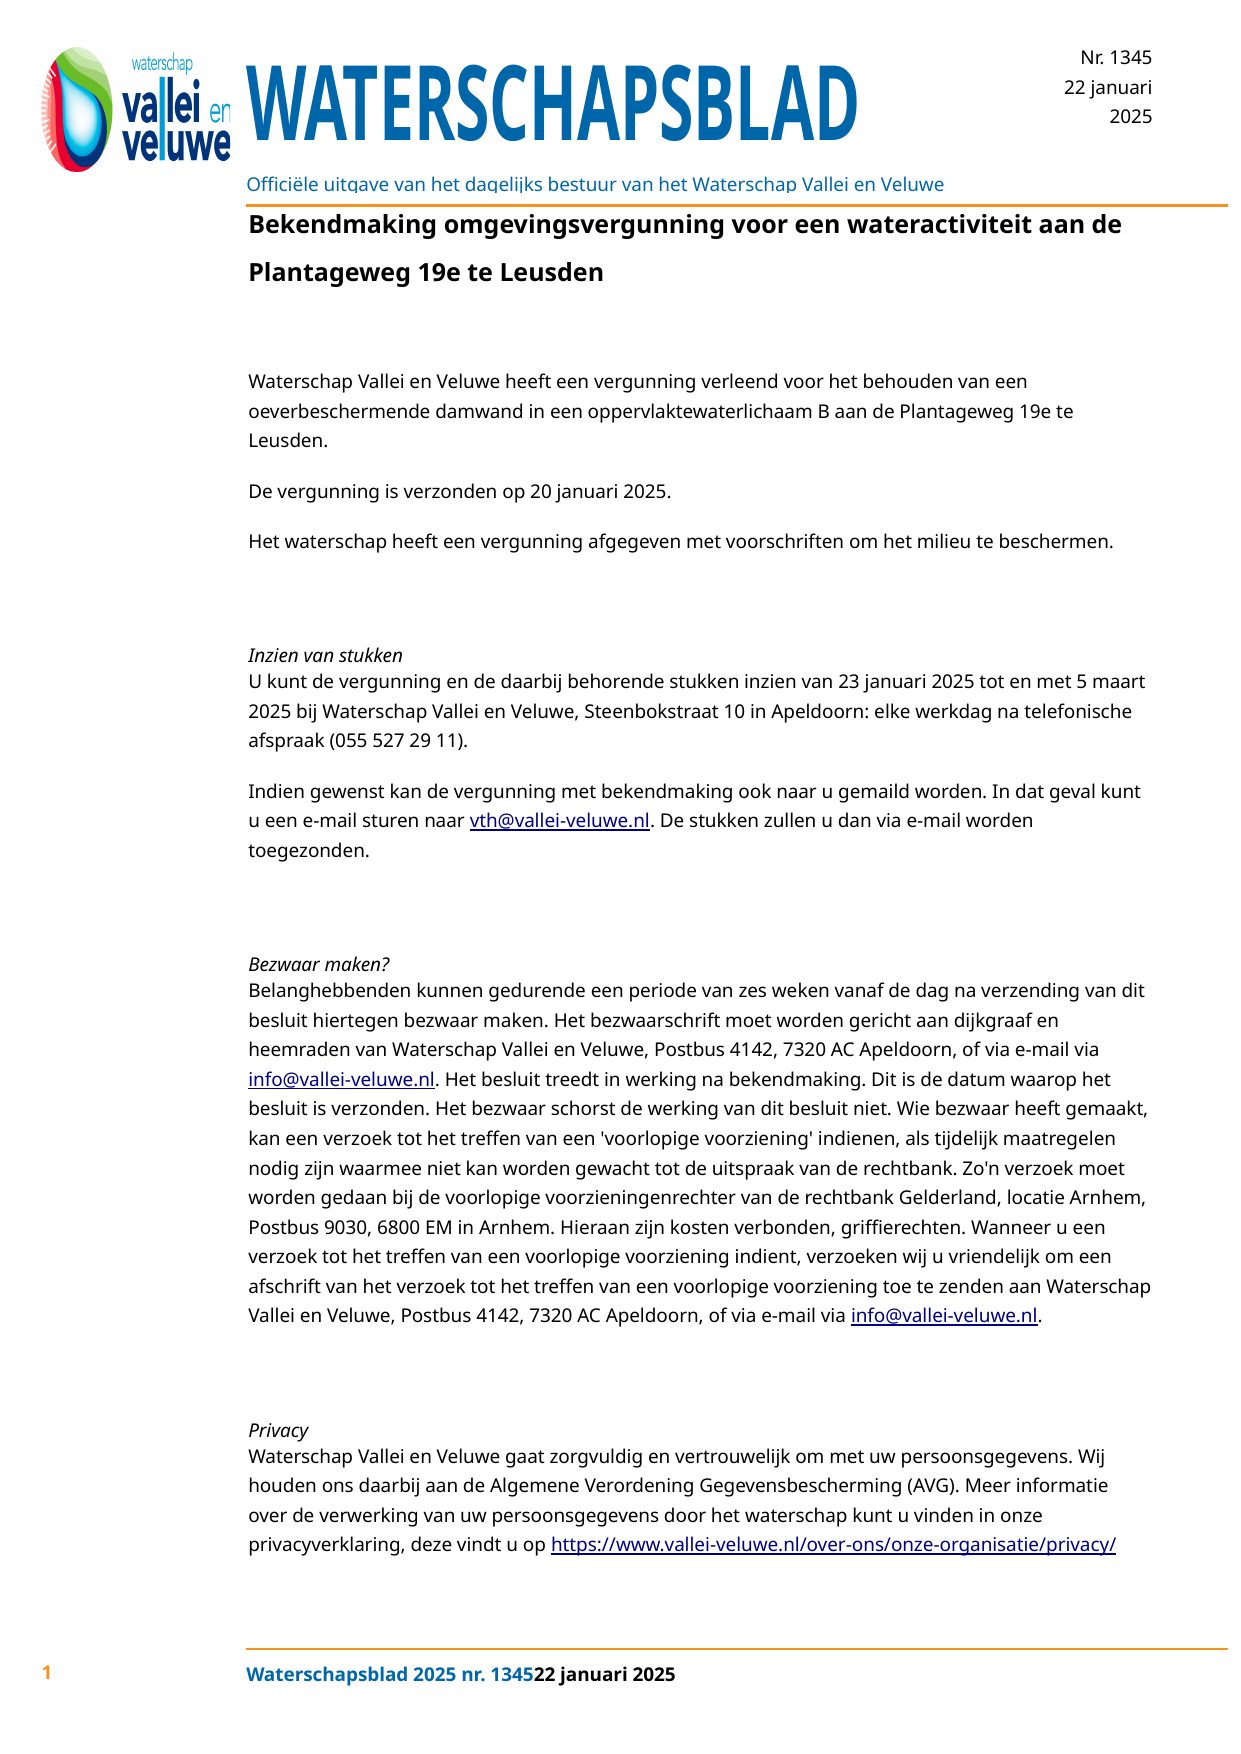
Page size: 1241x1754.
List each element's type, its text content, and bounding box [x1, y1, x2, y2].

text Belanghebbenden kunnen gedurende een periode van zes weken vanaf de dag na verzending van dit besluit hiertegen bezwaar maken. Het bezwaarschrift moet worden gericht aan dijkgraaf en heemraden van Waterschap Vallei en Veluwe, Postbus 4142, 7320 AC Apeldoorn, of via e-mail via info@vallei-veluwe.nl. Het besluit treedt in werking na bekendmaking. Dit is de datum waarop het besluit is verzonden. Het bezwaar schorst de werking van dit besluit niet. Wie bezwaar heeft gemaakt, kan een verzoek tot het treffen van een 'voorlopige voorziening' indienen, als tijdelijk maatregelen nodig zijn waarmee niet kan worden gewacht tot de uitspraak van de rechtbank. Zo'n verzoek moet worden gedaan bij de voorlopige voorzieningenrechter van de rechtbank Gelderland, locatie Arnhem, Postbus 9030, 6800 EM in Arnhem. Hieraan zijn kosten verbonden, griffierechten. Wanneer u een verzoek tot het treffen van een voorlopige voorziening indient, verzoeken wij u vriendelijk om een afschrift van het verzoek tot het treffen van een voorlopige voorziening toe te zenden aan Waterschap Vallei en Veluwe, Postbus 4142, 7320 AC Apeldoorn, of via e-mail via info@vallei-veluwe.nl. [248, 977, 1152, 1328]
text Inzien van stukken [248, 643, 1152, 668]
picture [41, 47, 231, 172]
text Privacy [248, 1417, 1152, 1443]
text Waterschap Vallei en Veluwe gaat zorgvuldig en vertrouwelijk om met uw persoonsgegevens. Wij houden ons daarbij aan de Algemene Verordening Gegevensbescherming (AVG). Meer informatie over de verwerking van uw persoonsgegevens door het waterschap kunt u vinden in onze privacyverklaring, deze vindt u op https://www.vallei-veluwe.nl/over-ons/onze-organisatie/privacy/ [248, 1443, 1152, 1557]
text U kunt de vergunning en de daarbij behorende stukken inzien van 23 januari 2025 tot en met 5 maart 2025 bij Waterschap Vallei en Veluwe, Steenbokstraat 10 in Apeldoorn: elke werkdag na telefonische afspraak (055 527 29 11). [248, 668, 1152, 753]
text De vergunning is verzonden op 20 januari 2025. [248, 478, 1152, 504]
text Bezwaar maken? [248, 952, 1152, 977]
text Indien gewenst kan de vergunning met bekendmaking ook naar u gemaild worden. In dat geval kunt u een e-mail sturen naar vth@vallei-veluwe.nl. De stukken zullen u dan via e-mail worden toegezonden. [248, 778, 1152, 863]
text Waterschap Vallei en Veluwe heeft een vergunning verleend voor het behouden van een oeverbeschermende damwand in een oppervlaktewaterlichaam B aan de Plantageweg 19e te Leusden. [248, 368, 1152, 453]
text Bekendmaking omgevingsvergunning voor een wateractiviteit aan de Plantageweg 19e te Leusden [248, 207, 1152, 288]
text Het waterschap heeft een vergunning afgegeven met voorschriften om het milieu te beschermen. [248, 528, 1152, 554]
